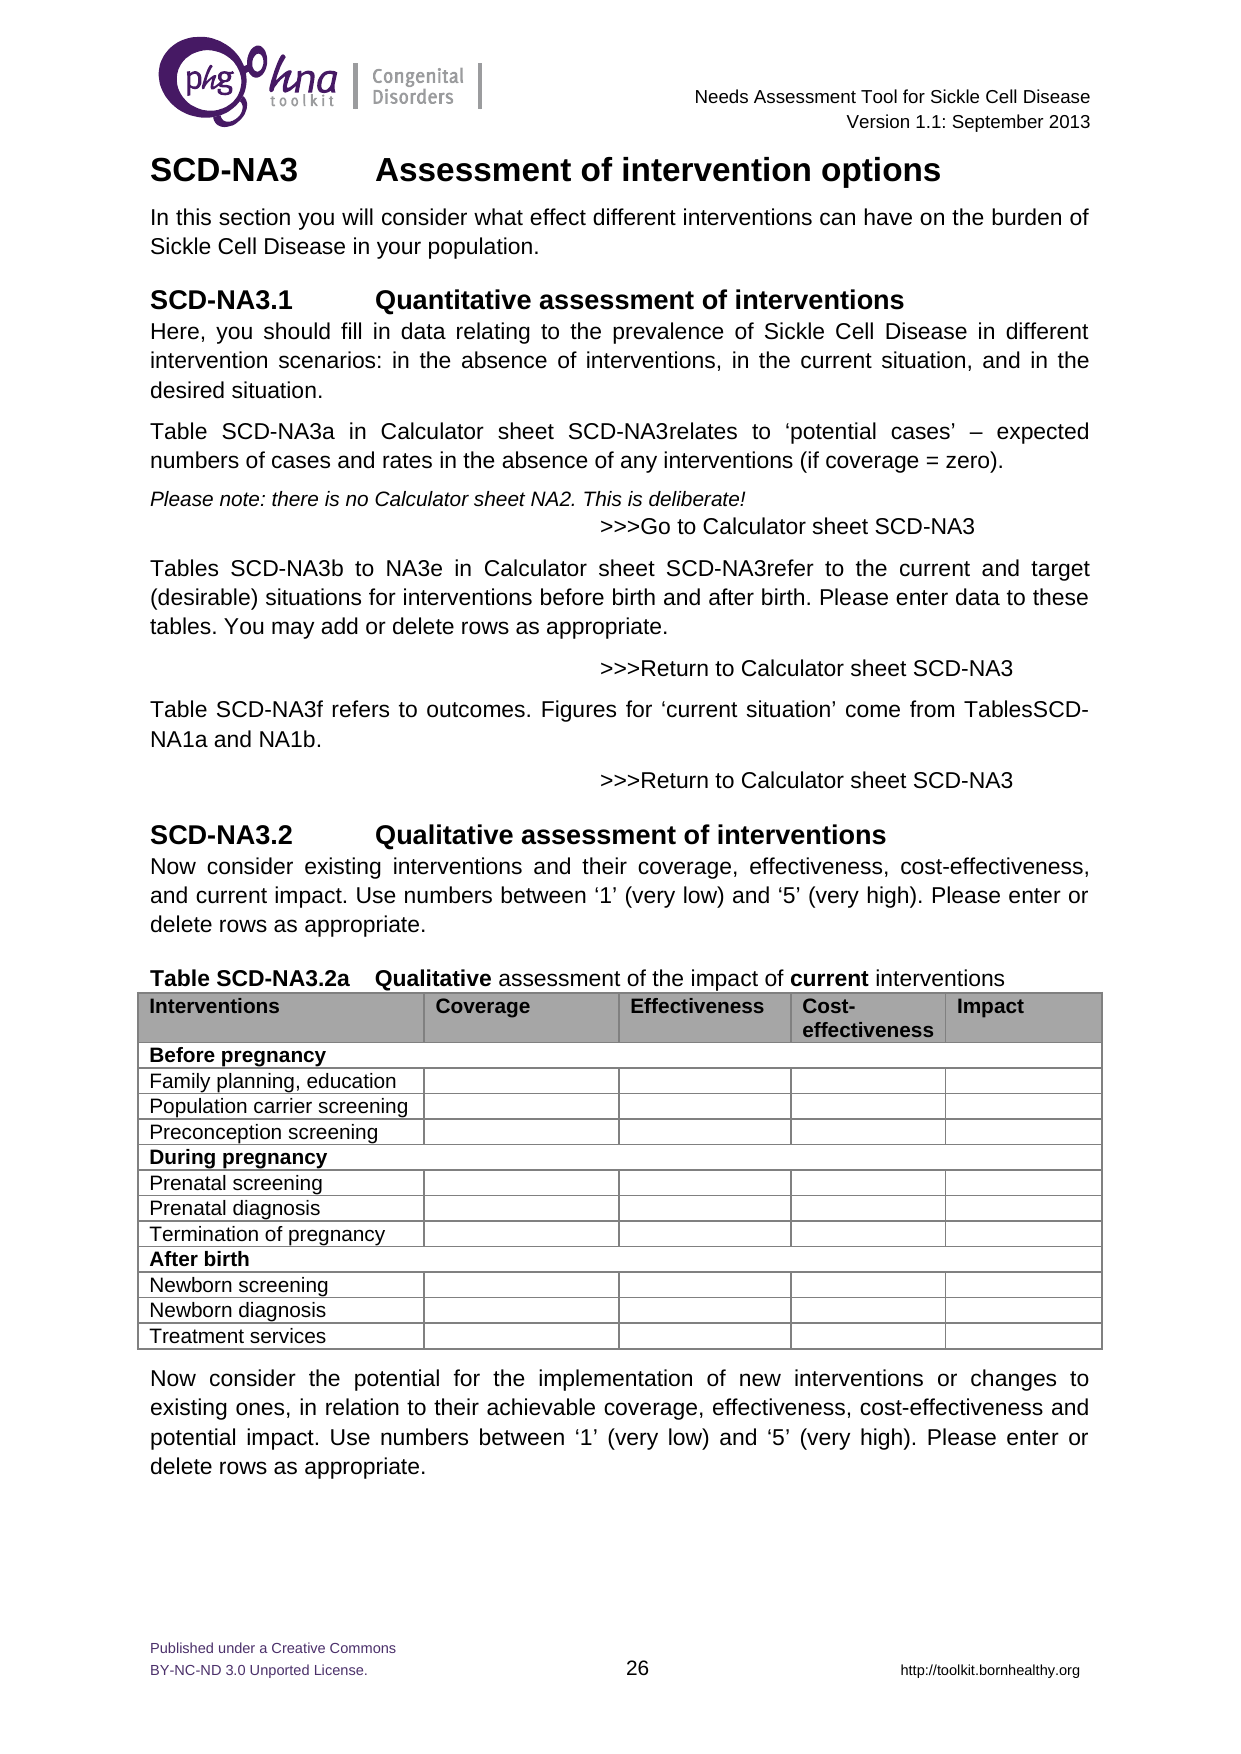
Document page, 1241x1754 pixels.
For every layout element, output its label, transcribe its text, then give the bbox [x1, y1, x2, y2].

table_header Impact [946, 994, 1101, 1042]
table_cell [792, 1298, 945, 1322]
text Now consider existing interventions and their coverage, effectiveness, cost-effectiveness, and current impact. Use numbers between ‘1’ (very low) and ‘5’ (very high). Please enter or delete rows as appropriate. [150, 850, 1090, 937]
table_cell Population carrier screening [139, 1094, 423, 1118]
table_cell [946, 1171, 1101, 1195]
table_cell [425, 1273, 618, 1297]
table_cell [620, 1196, 790, 1220]
table_cell [946, 1094, 1101, 1118]
table_cell During pregnancy [139, 1145, 1101, 1169]
table_cell [946, 1222, 1101, 1246]
table_cell [620, 1069, 790, 1093]
table_header Effectiveness [620, 994, 790, 1042]
text Tables SCD-NA3b to NA3e in Calculator sheet SCD-NA3refer to the current and target (desirable) situations for interventions before birth and after birth. Please enter data to these tables. You may add or delete rows as appropriate. [150, 552, 1090, 639]
table_cell Prenatal diagnosis [139, 1196, 423, 1220]
subtitle SCD-NA3.2 Qualitative assessment of interventions [150, 819, 1090, 850]
table_cell [620, 1120, 790, 1144]
table_cell Before pregnancy [139, 1043, 1101, 1067]
table_cell Family planning, education [139, 1069, 423, 1093]
subtitle SCD-NA3 Assessment of intervention options [150, 150, 1090, 188]
table_cell Termination of pregnancy [139, 1222, 423, 1246]
text In this section you will consider what effect different interventions can have on the burden of Sickle Cell Disease in your population. [150, 201, 1090, 259]
table_header Interventions [139, 994, 423, 1042]
table_cell [792, 1222, 945, 1246]
table_cell [792, 1069, 945, 1093]
table_cell [792, 1273, 945, 1297]
table_cell [946, 1120, 1101, 1144]
table_cell Newborn diagnosis [139, 1298, 423, 1322]
table_cell [620, 1324, 790, 1348]
table_cell [425, 1120, 618, 1144]
table_cell Prenatal screening [139, 1171, 423, 1195]
table_cell [620, 1171, 790, 1195]
table_cell [946, 1273, 1101, 1297]
table_cell Treatment services [139, 1324, 423, 1348]
subtitle Table SCD-NA3.2a Qualitative assessment of the impact of current interventions [150, 962, 1090, 992]
table_cell Preconception screening [139, 1120, 423, 1144]
text Now consider the potential for the implementation of new interventions or changes to existing ones, in relation to their achievable coverage, effectiveness, cost-effectiveness and potential impact. Use numbers between ‘1’ (very low) and ‘5’ (very high). Please enter or delete rows as appropriate. [150, 1362, 1090, 1479]
text Table SCD-NA3a in Calculator sheet SCD-NA3relates to ‘potential cases’ – expected numbers of cases and rates in the absence of any interventions (if coverage = zero). [150, 416, 1090, 474]
table_cell [946, 1298, 1101, 1322]
text >>>Go to Calculator sheet SCD-NA3 [525, 510, 1090, 539]
table_cell [620, 1273, 790, 1297]
subtitle SCD-NA3.1 Quantitative assessment of interventions [150, 284, 1090, 316]
table_cell [946, 1196, 1101, 1220]
table_cell After birth [139, 1247, 1101, 1271]
table_cell [620, 1222, 790, 1246]
table_cell [792, 1196, 945, 1220]
table_cell [425, 1196, 618, 1220]
table_header Coverage [425, 994, 618, 1042]
table_cell [425, 1171, 618, 1195]
table_cell Newborn screening [139, 1273, 423, 1297]
table_cell [792, 1094, 945, 1118]
table_cell [425, 1094, 618, 1118]
table_header Cost-effectiveness [792, 994, 945, 1042]
table_cell [425, 1222, 618, 1246]
table_cell [946, 1069, 1101, 1093]
table_cell [425, 1324, 618, 1348]
text >>>Return to Calculator sheet SCD-NA3 [525, 764, 1090, 794]
text Here, you should fill in data relating to the prevalence of Sickle Cell Disease in different intervention scenarios: in the absence of interventions, in the current situation, and in the desired situation. [150, 316, 1090, 403]
table_cell [620, 1094, 790, 1118]
table_cell [792, 1171, 945, 1195]
table_cell [620, 1298, 790, 1322]
text Table SCD-NA3f refers to outcomes. Figures for ‘current situation’ come from TablesSCD-NA1a and NA1b. [150, 694, 1090, 752]
text >>>Return to Calculator sheet SCD-NA3 [525, 652, 1090, 681]
table_cell [792, 1120, 945, 1144]
table_cell [425, 1298, 618, 1322]
table_cell [792, 1324, 945, 1348]
table_cell [946, 1324, 1101, 1348]
table_cell [425, 1069, 618, 1093]
text Please note: there is no Calculator sheet NA2. This is deliberate! [150, 486, 1090, 510]
